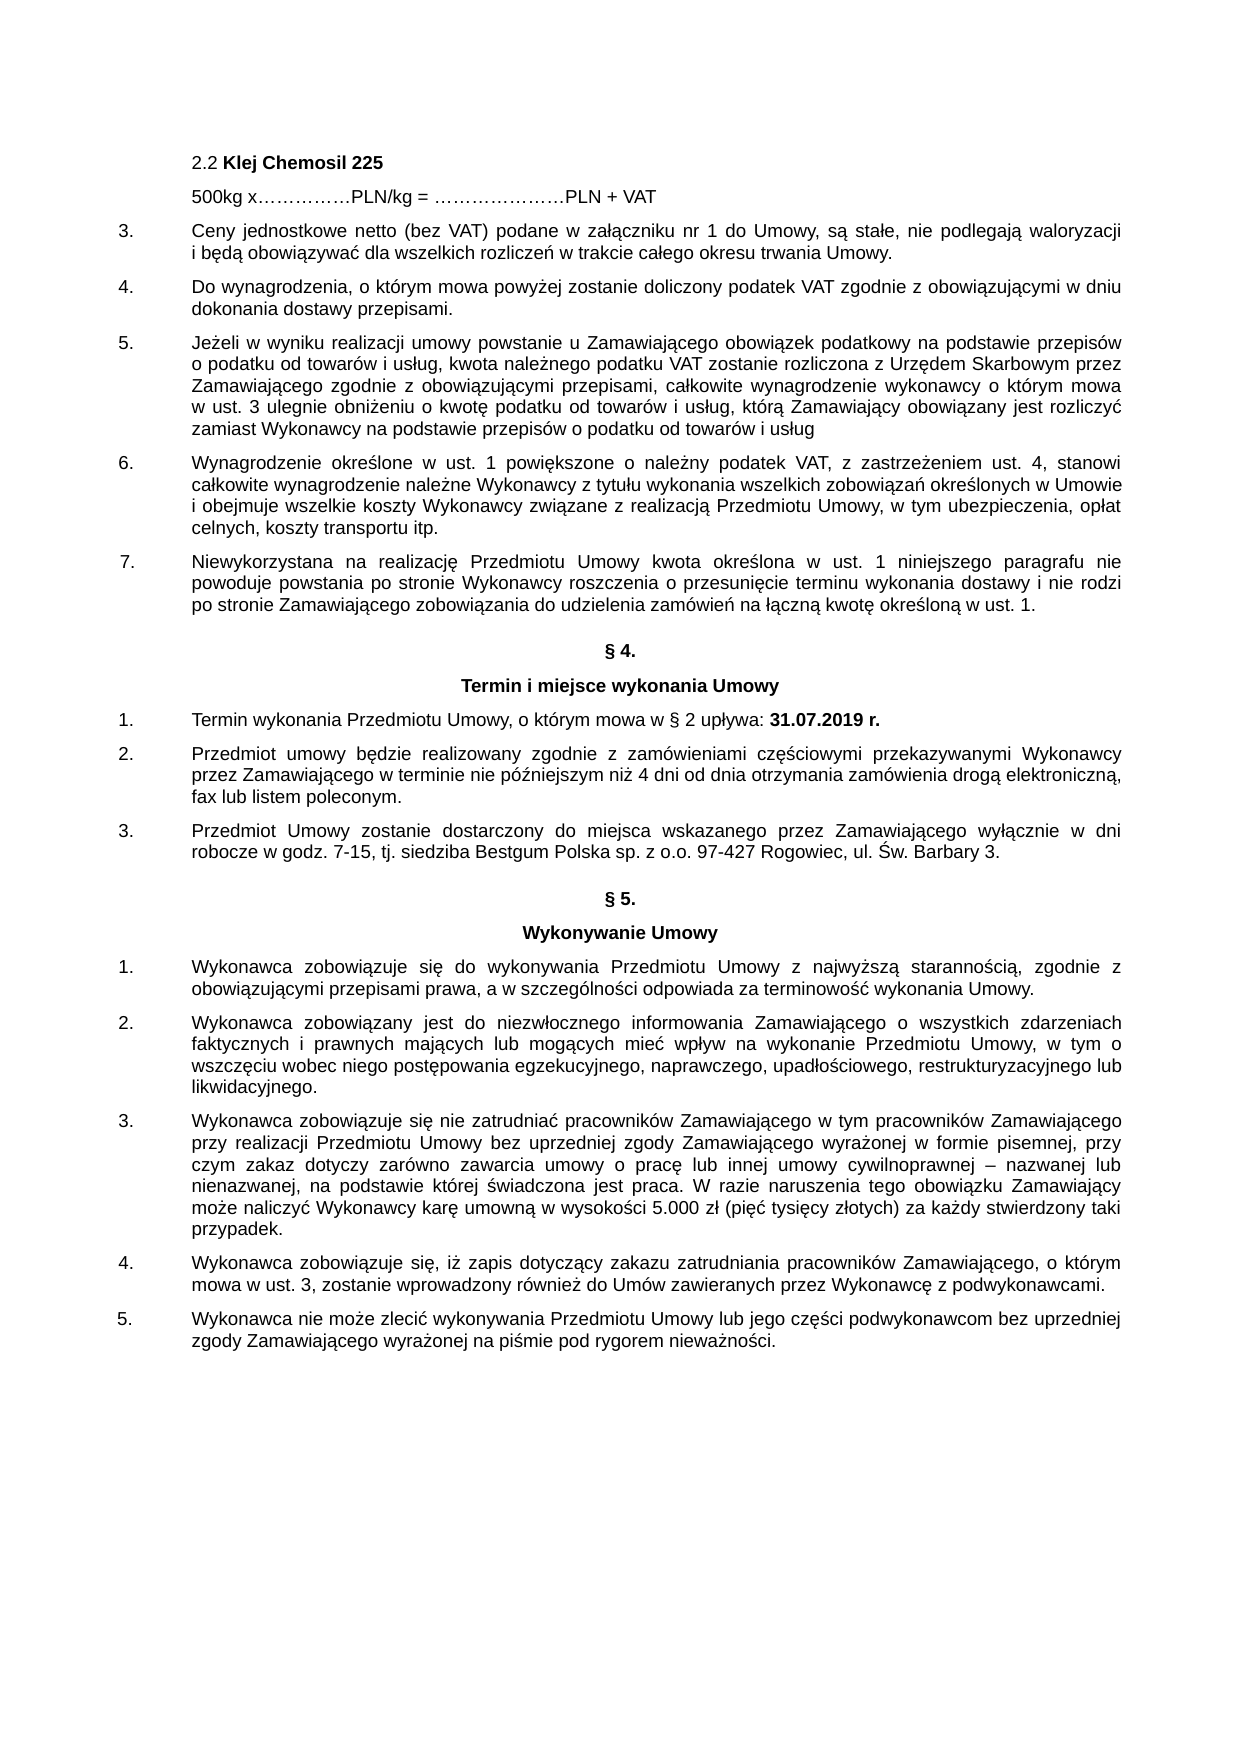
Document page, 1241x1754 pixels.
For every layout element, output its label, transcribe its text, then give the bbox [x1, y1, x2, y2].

text 2.2 Klej Chemosil 225 [191, 152, 1122, 174]
list Niewykorzystana na realizację Przedmiotu Umowy kwota określona w ust. 1 niniejszego paragrafu nie powoduje powstania po stronie Wykonawcy roszczenia o przesunięcie terminu wykonania dostawy i nie rodzi po stronie Zamawiającego zobowiązania do udzielenia zamówień na łączną kwotę określoną w ust. 1. [119, 551, 1122, 615]
list Przedmiot umowy będzie realizowany zgodnie z zamówieniami częściowymi przekazywanymi Wykonawcy przez Zamawiającego w terminie nie późniejszym niż 4 dni od dnia otrzymania zamówienia drogą elektroniczną, fax lub listem poleconym. [118, 742, 1122, 807]
list Przedmiot Umowy zostanie dostarczony do miejsca wskazanego przez Zamawiającego wyłącznie w dni robocze w godz. 7-15, tj. siedziba Bestgum Polska sp. z o.o. 97-427 Rogowiec, ul. Św. Barbary 3. [118, 820, 1122, 863]
text 1. Wykonawca zobowiązuje się do wykonywania Przedmiotu Umowy z najwyższą starannością, zgodnie z obowiązującymi przepisami prawa, a w szczególności odpowiada za terminowość wykonania Umowy. [118, 956, 1122, 999]
text 3. Wykonawca zobowiązuje się nie zatrudniać pracowników Zamawiającego w tym pracowników Zamawiającego przy realizacji Przedmiotu Umowy bez uprzedniej zgody Zamawiającego wyrażonej w formie pisemnej, przy czym zakaz dotyczy zarówno zawarcia umowy o pracę lub innej umowy cywilnoprawnej – nazwanej lub nienazwanej, na podstawie której świadczona jest praca. W razie naruszenia tego obowiązku Zamawiający może naliczyć Wykonawcy karę umowną w wysokości 5.000 zł (pięć tysięcy złotych) za każdy stwierdzony taki przypadek. [118, 1110, 1122, 1240]
list Termin wykonania Przedmiotu Umowy, o którym mowa w § 2 upływa: 31.07.2019 r. [118, 708, 1122, 730]
text § 4. [118, 640, 1122, 662]
list Jeżeli w wyniku realizacji umowy powstanie u Zamawiającego obowiązek podatkowy na podstawie przepisów o podatku od towarów i usług, kwota należnego podatku VAT zostanie rozliczona z Urzędem Skarbowym przez Zamawiającego zgodnie z obowiązującymi przepisami, całkowite wynagrodzenie wykonawcy o którym mowa w ust. 3 ulegnie obniżeniu o kwotę podatku od towarów i usług, którą Zamawiający obowiązany jest rozliczyć zamiast Wykonawcy na podstawie przepisów o podatku od towarów i usług [118, 332, 1122, 439]
text 4. Wykonawca zobowiązuje się, iż zapis dotyczący zakazu zatrudniania pracowników Zamawiającego, o którym mowa w ust. 3, zostanie wprowadzony również do Umów zawieranych przez Wykonawcę z podwykonawcami. [118, 1252, 1122, 1295]
list Ceny jednostkowe netto (bez VAT) podane w załączniku nr 1 do Umowy, są stałe, nie podlegają waloryzacji i będą obowiązywać dla wszelkich rozliczeń w trakcie całego okresu trwania Umowy. [118, 220, 1122, 263]
text Termin i miejsce wykonania Umowy [118, 674, 1122, 696]
text 5. Wykonawca nie może zlecić wykonywania Przedmiotu Umowy lub jego części podwykonawcom bez uprzedniej zgody Zamawiającego wyrażonej na piśmie pod rygorem nieważności. [117, 1308, 1122, 1351]
list Wynagrodzenie określone w ust. 1 powiększone o należny podatek VAT, z zastrzeżeniem ust. 4, stanowi całkowite wynagrodzenie należne Wykonawcy z tytułu wykonania wszelkich zobowiązań określonych w Umowie i obejmuje wszelkie koszty Wykonawcy związane z realizacją Przedmiotu Umowy, w tym ubezpieczenia, opłat celnych, koszty transportu itp. [118, 452, 1122, 538]
text § 5. [118, 888, 1122, 909]
list Do wynagrodzenia, o którym mowa powyżej zostanie doliczony podatek VAT zgodnie z obowiązującymi w dniu dokonania dostawy przepisami. [118, 276, 1122, 319]
text 500kg x……………PLN/kg = …………………PLN + VAT [191, 186, 1122, 208]
text 2. Wykonawca zobowiązany jest do niezwłocznego informowania Zamawiającego o wszystkich zdarzeniach faktycznych i prawnych mających lub mogących mieć wpływ na wykonanie Przedmiotu Umowy, w tym o wszczęciu wobec niego postępowania egzekucyjnego, naprawczego, upadłościowego, restrukturyzacyjnego lub likwidacyjnego. [118, 1012, 1122, 1098]
text Wykonywanie Umowy [118, 922, 1122, 943]
